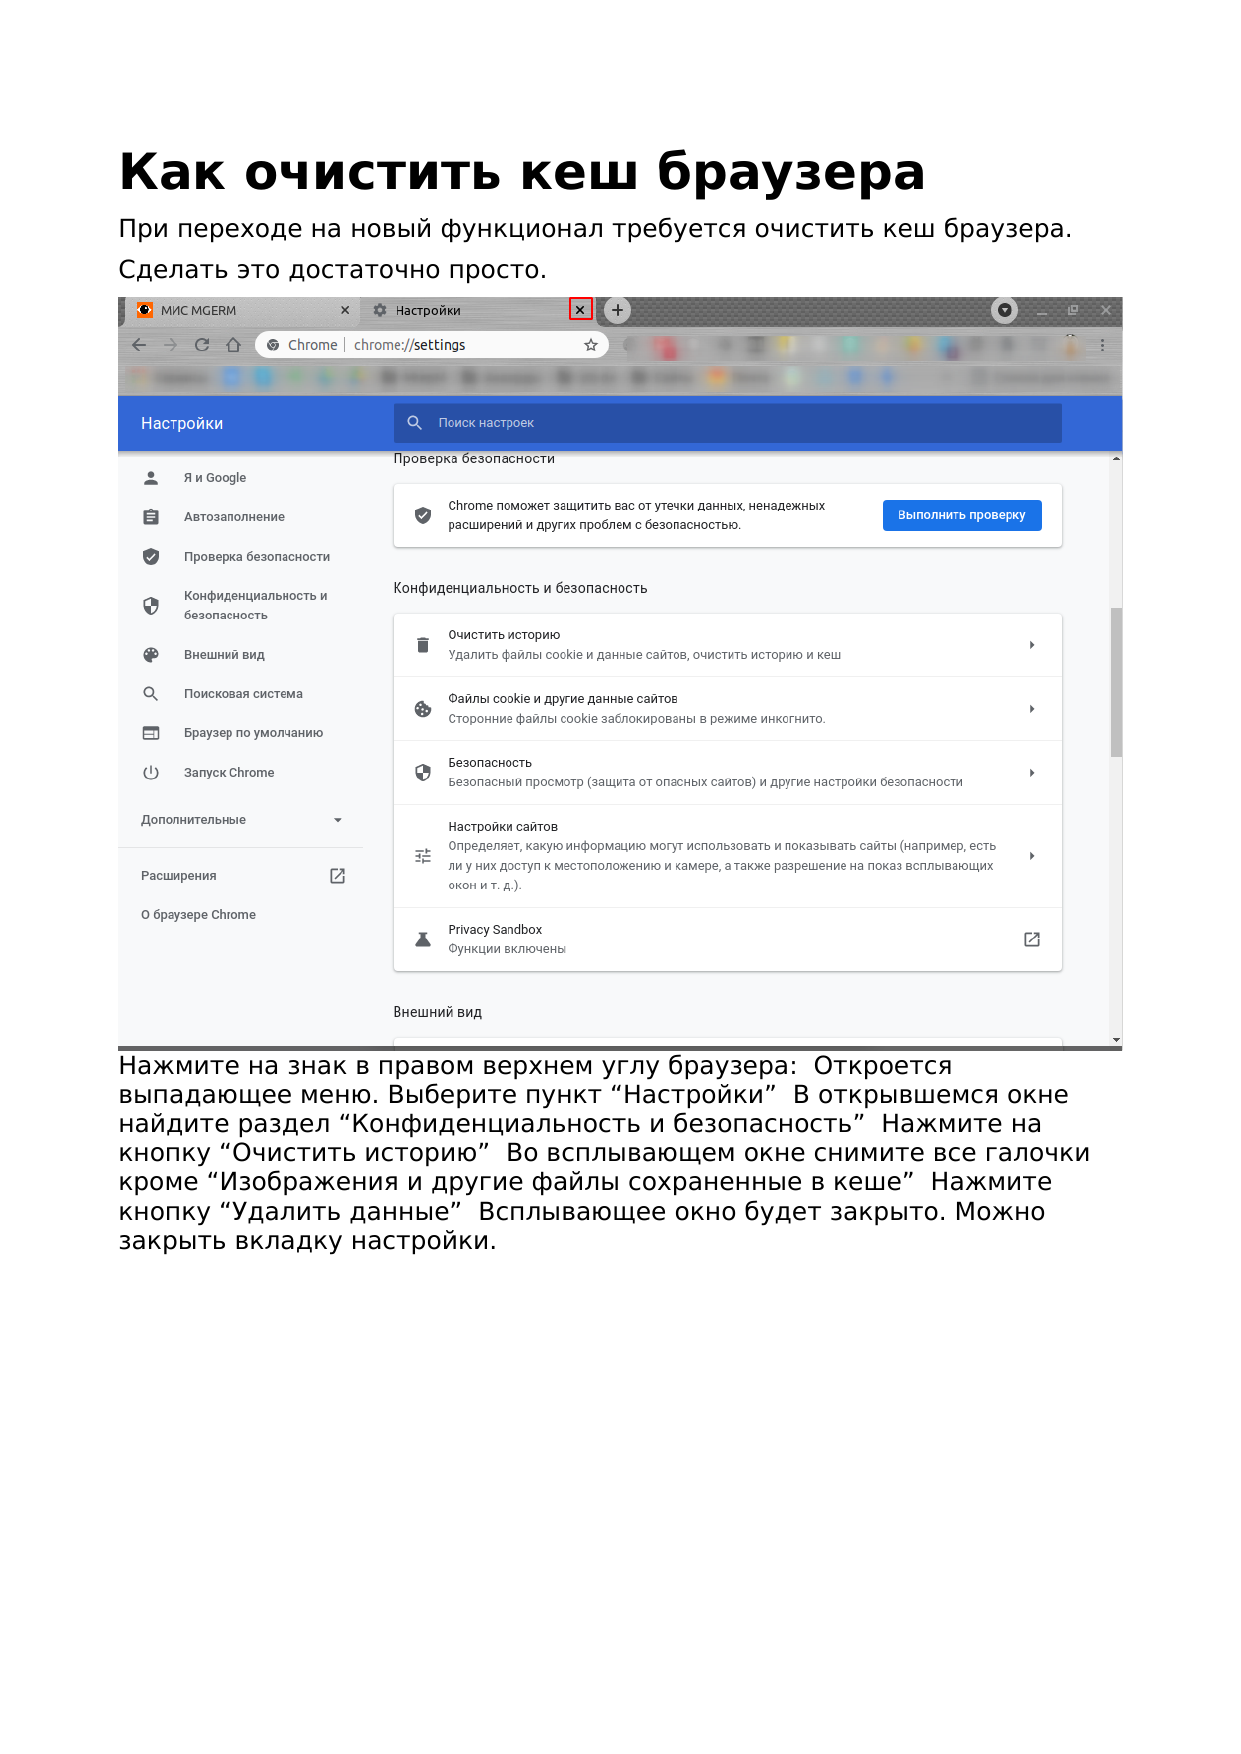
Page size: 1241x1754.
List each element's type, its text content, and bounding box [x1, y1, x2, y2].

text При переходе на новый функционал требуется очистить кеш браузера. [118, 214, 1122, 243]
picture [118, 297, 1123, 1051]
text Нажмите на знак в правом верхнем углу браузера: Откроется выпадающее меню. Выберите пункт “Настройки” В открывшемся окне найдите раздел “Конфиденциальность и безопасность” Нажмите на кнопку “Очистить историю” Во всплывающем окне снимите все галочки кроме “Изображения и другие файлы сохраненные в кеше” Нажмите кнопку “Удалить данные” Всплывающее окно будет закрыто. Можно закрыть вкладку настройки. [118, 1051, 1122, 1255]
subtitle Как очистить кеш браузера [118, 143, 1122, 201]
text Сделать это достаточно просто. [118, 256, 1122, 285]
